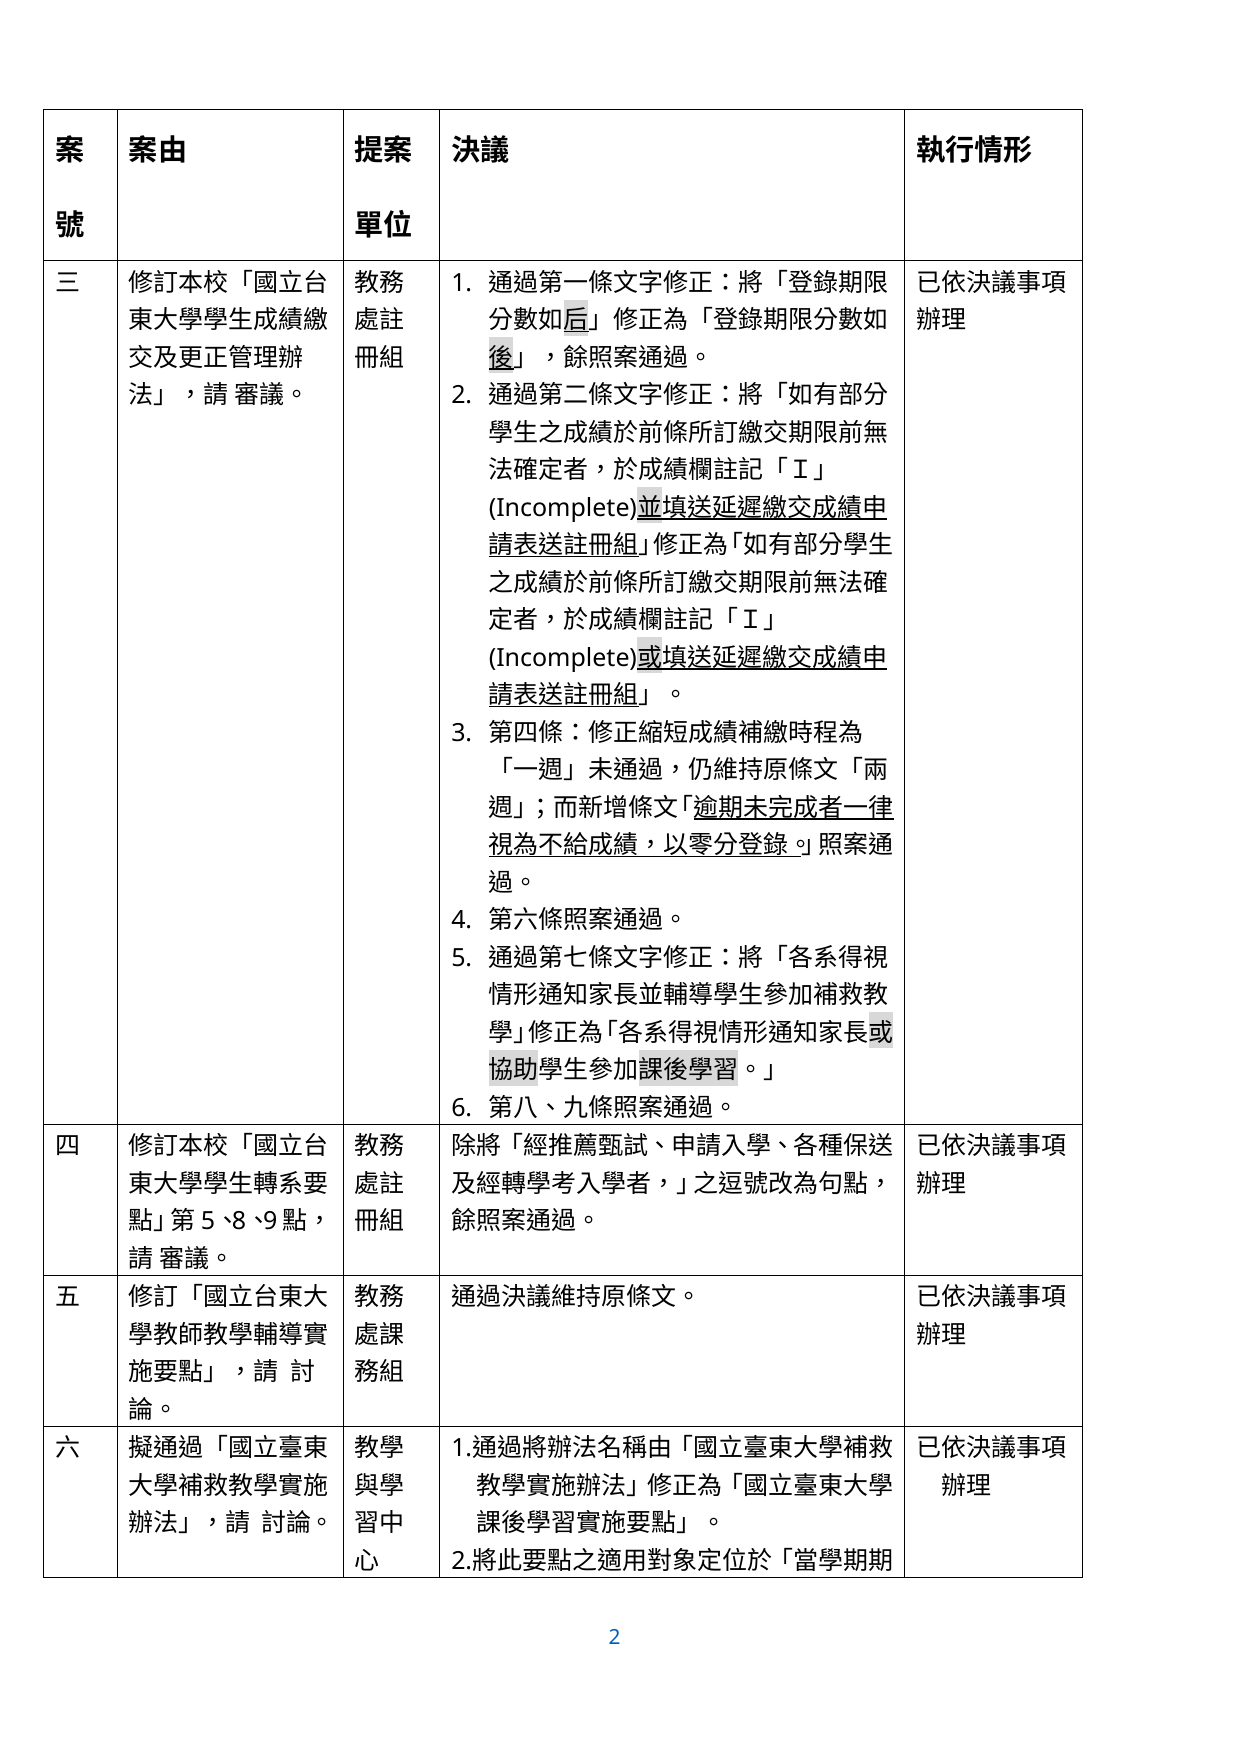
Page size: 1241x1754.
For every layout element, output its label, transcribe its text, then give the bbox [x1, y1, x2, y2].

table_cell 五 [44, 1276, 117, 1426]
table_cell 教務處註冊組 [344, 261, 439, 1124]
table_cell 除將「經推薦甄試、申請入學、各種保送及經轉學考入學者，」之逗號改為句點，餘照案通過。 [440, 1125, 904, 1275]
table_header 案號 [44, 110, 117, 260]
table_cell 已依決議事項辦理 [905, 261, 1082, 1124]
table_cell 已依決議事項辦理 [905, 1427, 1082, 1577]
table_cell 教務處註冊組 [344, 1125, 439, 1275]
table_cell 擬通過「國立臺東大學補救教學實施辦法」，請 討論。 [118, 1427, 343, 1577]
table_header 決議 [440, 110, 904, 260]
table_header 執行情形 [905, 110, 1082, 260]
table_cell 三 [44, 261, 117, 1124]
table_cell 1.通過將辦法名稱由「國立臺東大學補救教學實施辦法」修正為「國立臺東大學課後學習實施要點」。 2.將此要點之適用對象定位於「當學期期 [440, 1427, 904, 1577]
table_cell 教學與學習中心 [344, 1427, 439, 1577]
table_cell 已依決議事項辦理 [905, 1276, 1082, 1426]
table_cell 修訂本校「國立台東大學學生成績繳交及更正管理辦法」，請 審議。 [118, 261, 343, 1124]
table_cell 通過決議維持原條文。 [440, 1276, 904, 1426]
table_cell 通過第一條文字修正：將「登錄期限分數如后」修正為「登錄期限分數如後」，餘照案通過。 通過第二條文字修正：將「如有部分學生之成績於前條所訂繳交期限前無法確定者，於成績欄註記「Ｉ」(Incomplete)並填送延遲繳交成績申請表送註冊組」修正為「如有部分學生之成績於前條所訂繳交期限前無法確定者，於成績欄註記「Ｉ」(Incomplete)或填送延遲繳交成績申請表送註冊組」。 第四條：修正縮短成績補繳時程為「一週」未通過，仍維持原條文「兩週」；而新增條文「逾期未完成者一律視為不給成績，以零分登錄。」照案通過。 第六條照案通過。 通過第七條文字修正：將「各系得視情形通知家長並輔導學生參加補救教學」修正為「各系得視情形通知家長或協助學生參加課後學習。」 第八、九條照案通過。 [440, 261, 904, 1124]
table_cell 四 [44, 1125, 117, 1275]
table_header 提案單位 [344, 110, 439, 260]
table_cell 教務處課務組 [344, 1276, 439, 1426]
table_cell 已依決議事項辦理 [905, 1125, 1082, 1275]
table_cell 修訂本校「國立台東大學學生轉系要點」第5、8、9點，請 審議。 [118, 1125, 343, 1275]
table_header 案由 [118, 110, 343, 260]
table_cell 六 [44, 1427, 117, 1577]
table_cell 修訂「國立台東大學教師教學輔導實施要點」，請 討論。 [118, 1276, 343, 1426]
